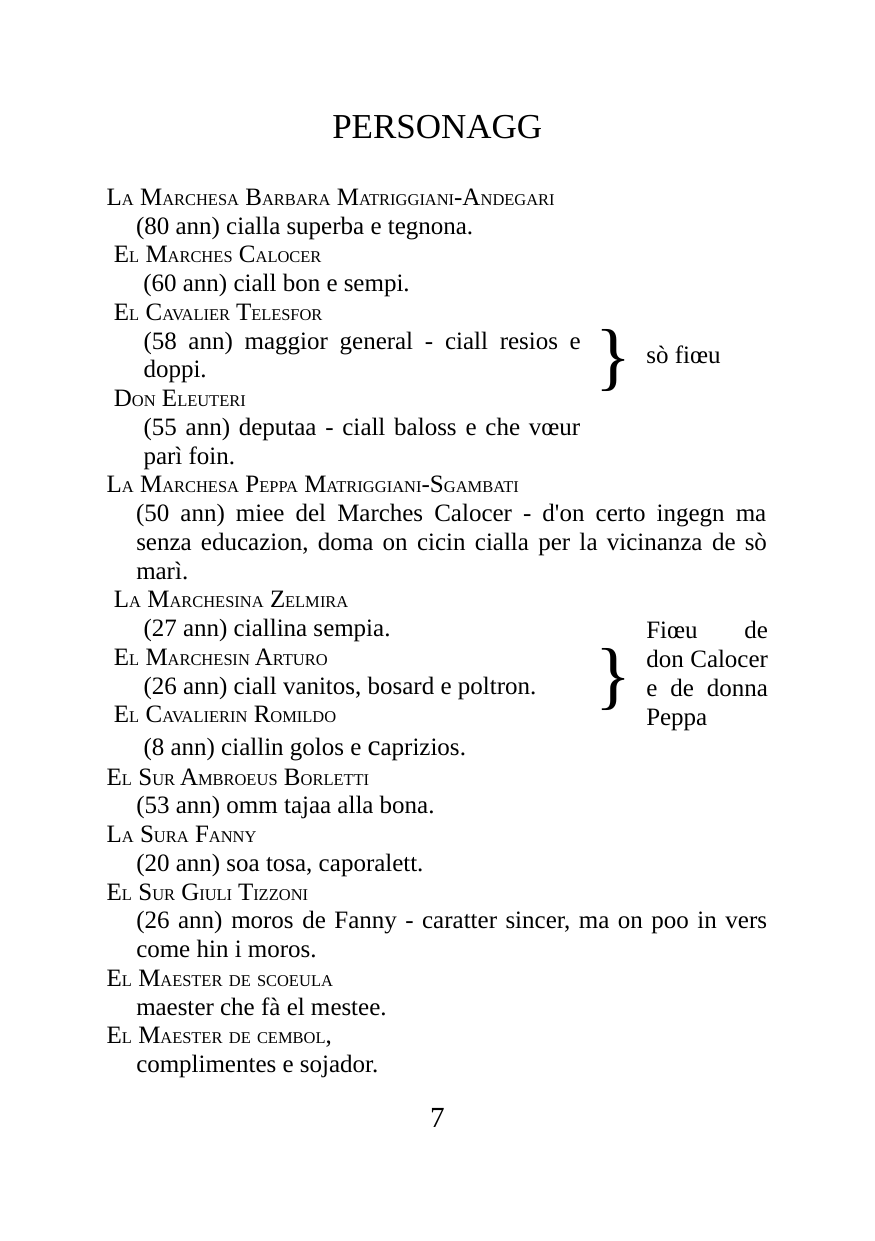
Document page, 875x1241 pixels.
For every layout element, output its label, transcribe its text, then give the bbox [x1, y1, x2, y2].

text El Maester de scoeula [106, 963, 768, 992]
table_header } [588, 585, 639, 762]
subtitle PERSONAGG [106, 106, 768, 147]
text (80 ann) cialla superba e tegnona. [136, 211, 768, 239]
table_header sò fiœu [639, 240, 775, 469]
text La Marchesa Barbara Matriggiani-Andegari [106, 182, 768, 211]
text La Sura Fanny [106, 819, 768, 848]
text maester che fà el mestee. [136, 992, 768, 1021]
table_header Fiœu de don Calocer e de donna Peppa [639, 585, 775, 762]
text El Maester de cembol, [106, 1021, 768, 1049]
text El Sur Giuli Tizzoni [106, 877, 768, 906]
text El Sur Ambroeus Borletti [106, 762, 768, 791]
table_header } [588, 240, 639, 469]
text (20 ann) soa tosa, caporalett. [136, 848, 768, 877]
table_header El Marches Calocer (60 ann) ciall bon e sempi. El Cavalier Telesfor (58 ann) maggior general - ciall resios e doppi. Don Eleuteri (55 ann) deputaa - ciall baloss e che vœur parì foin. [106, 240, 143, 469]
table_header La Marchesina Zelmira (27 ann) ciallina sempia. El Marchesin Arturo (26 ann) ciall vanitos, bosard e poltron. El Cavalierin Romildo (8 ann) ciallin golos e caprizios. [106, 585, 143, 762]
text (53 ann) omm tajaa alla bona. [136, 791, 768, 819]
text La Marchesa Peppa Matriggiani-Sgambati [106, 469, 768, 498]
text complimentes e sojador. [136, 1049, 768, 1078]
text (26 ann) moros de Fanny - caratter sincer, ma on poo in vers come hin i moros. [136, 906, 768, 963]
text (50 ann) miee del Marches Calocer - d'on certo ingegn ma senza educazion, doma on cicin cialla per la vicinanza de sò marì. [136, 498, 768, 584]
